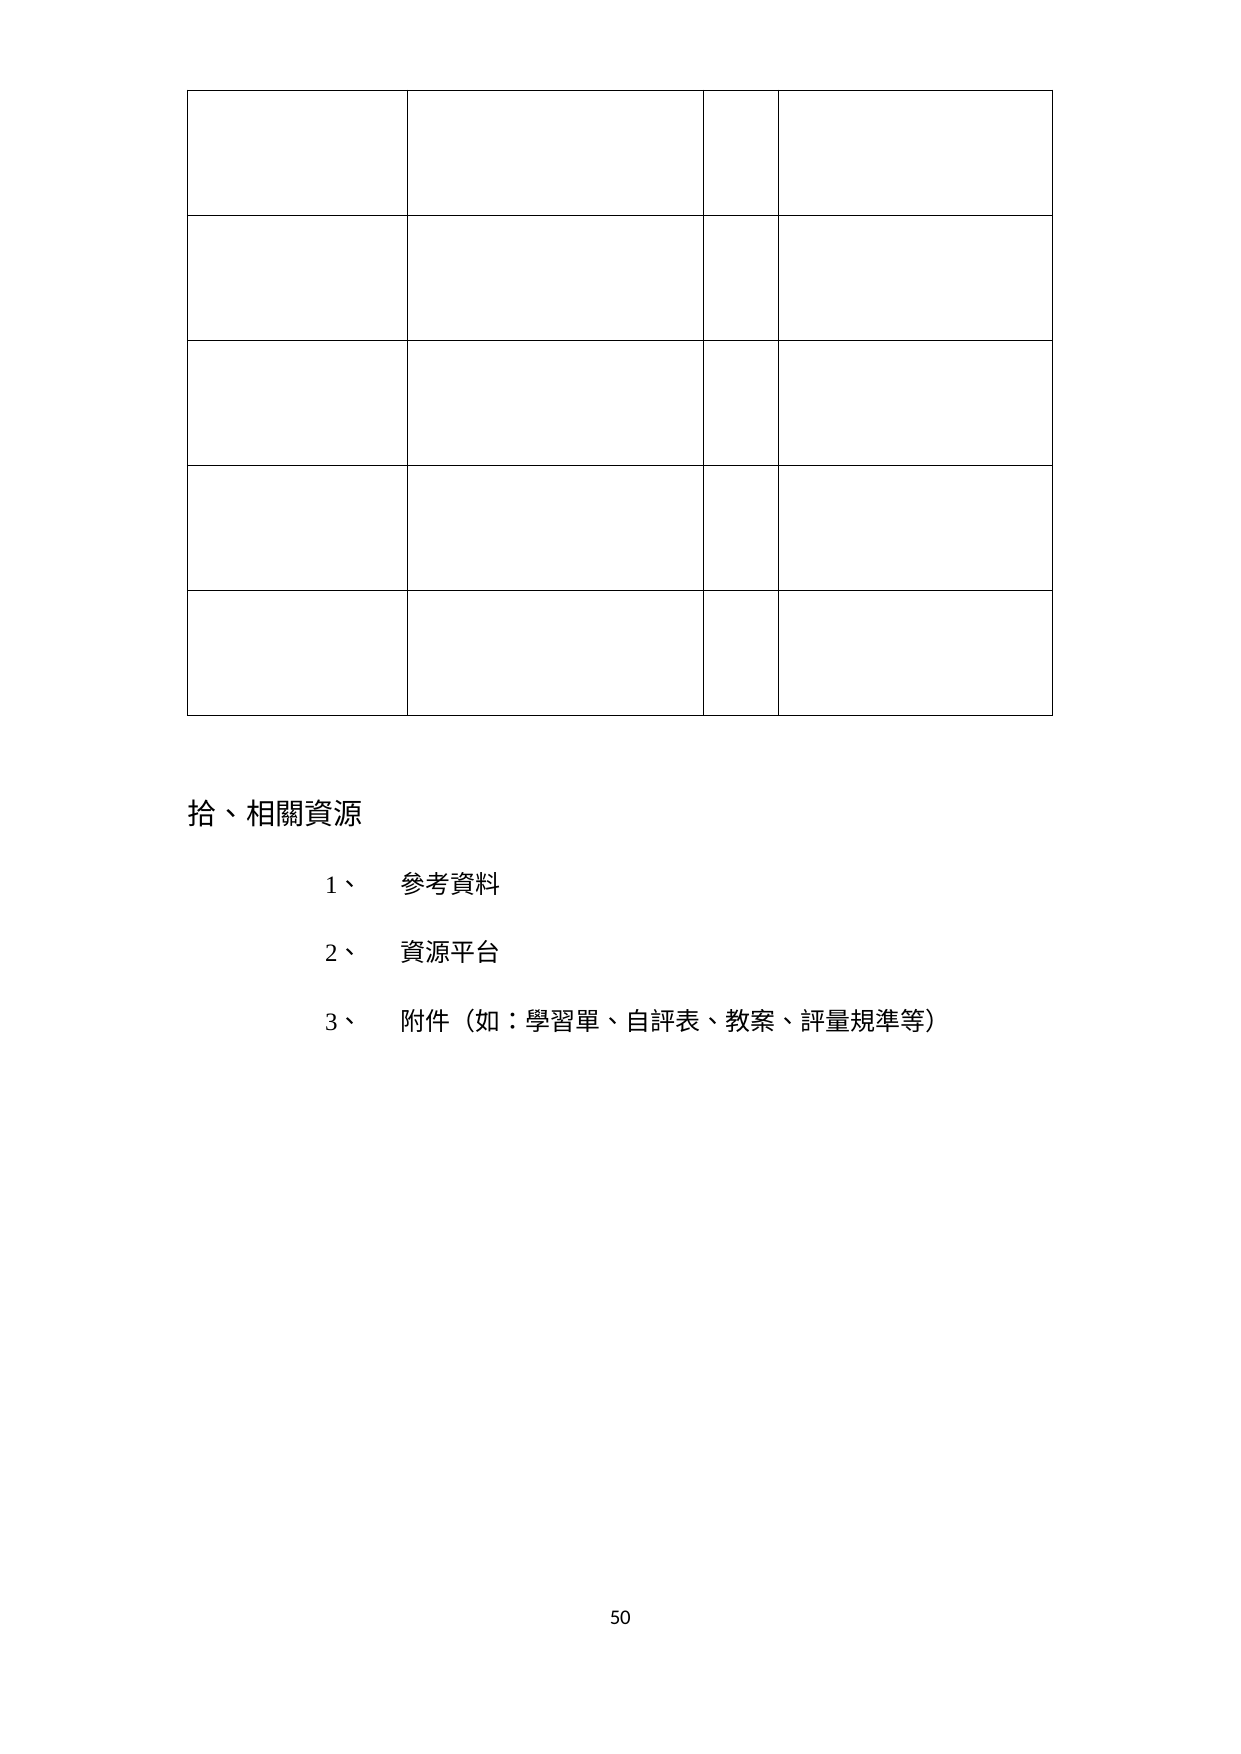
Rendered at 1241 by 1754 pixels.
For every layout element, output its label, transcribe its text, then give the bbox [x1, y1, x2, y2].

table_cell [779, 466, 1052, 589]
table_cell [704, 591, 778, 714]
table_cell [188, 591, 407, 714]
list 附件（如：學習單、自評表、教案、評量規準等） [325, 991, 1053, 1041]
table_cell [779, 216, 1052, 339]
table_cell [408, 466, 703, 589]
table_cell [188, 216, 407, 339]
table_cell [188, 341, 407, 464]
table_cell [408, 91, 703, 214]
list 參考資料 [325, 853, 1053, 903]
table_cell [408, 216, 703, 339]
table_cell [408, 341, 703, 464]
table_cell [408, 591, 703, 714]
table_cell [779, 591, 1052, 714]
table_cell [704, 216, 778, 339]
table_cell [704, 466, 778, 589]
table_cell [188, 91, 407, 214]
list 資源平台 [325, 922, 1053, 972]
table_cell [779, 341, 1052, 464]
table_cell [188, 466, 407, 589]
table_cell [704, 91, 778, 214]
table_cell [704, 341, 778, 464]
text 拾、相關資源 [187, 784, 1053, 834]
table_cell [779, 91, 1052, 214]
